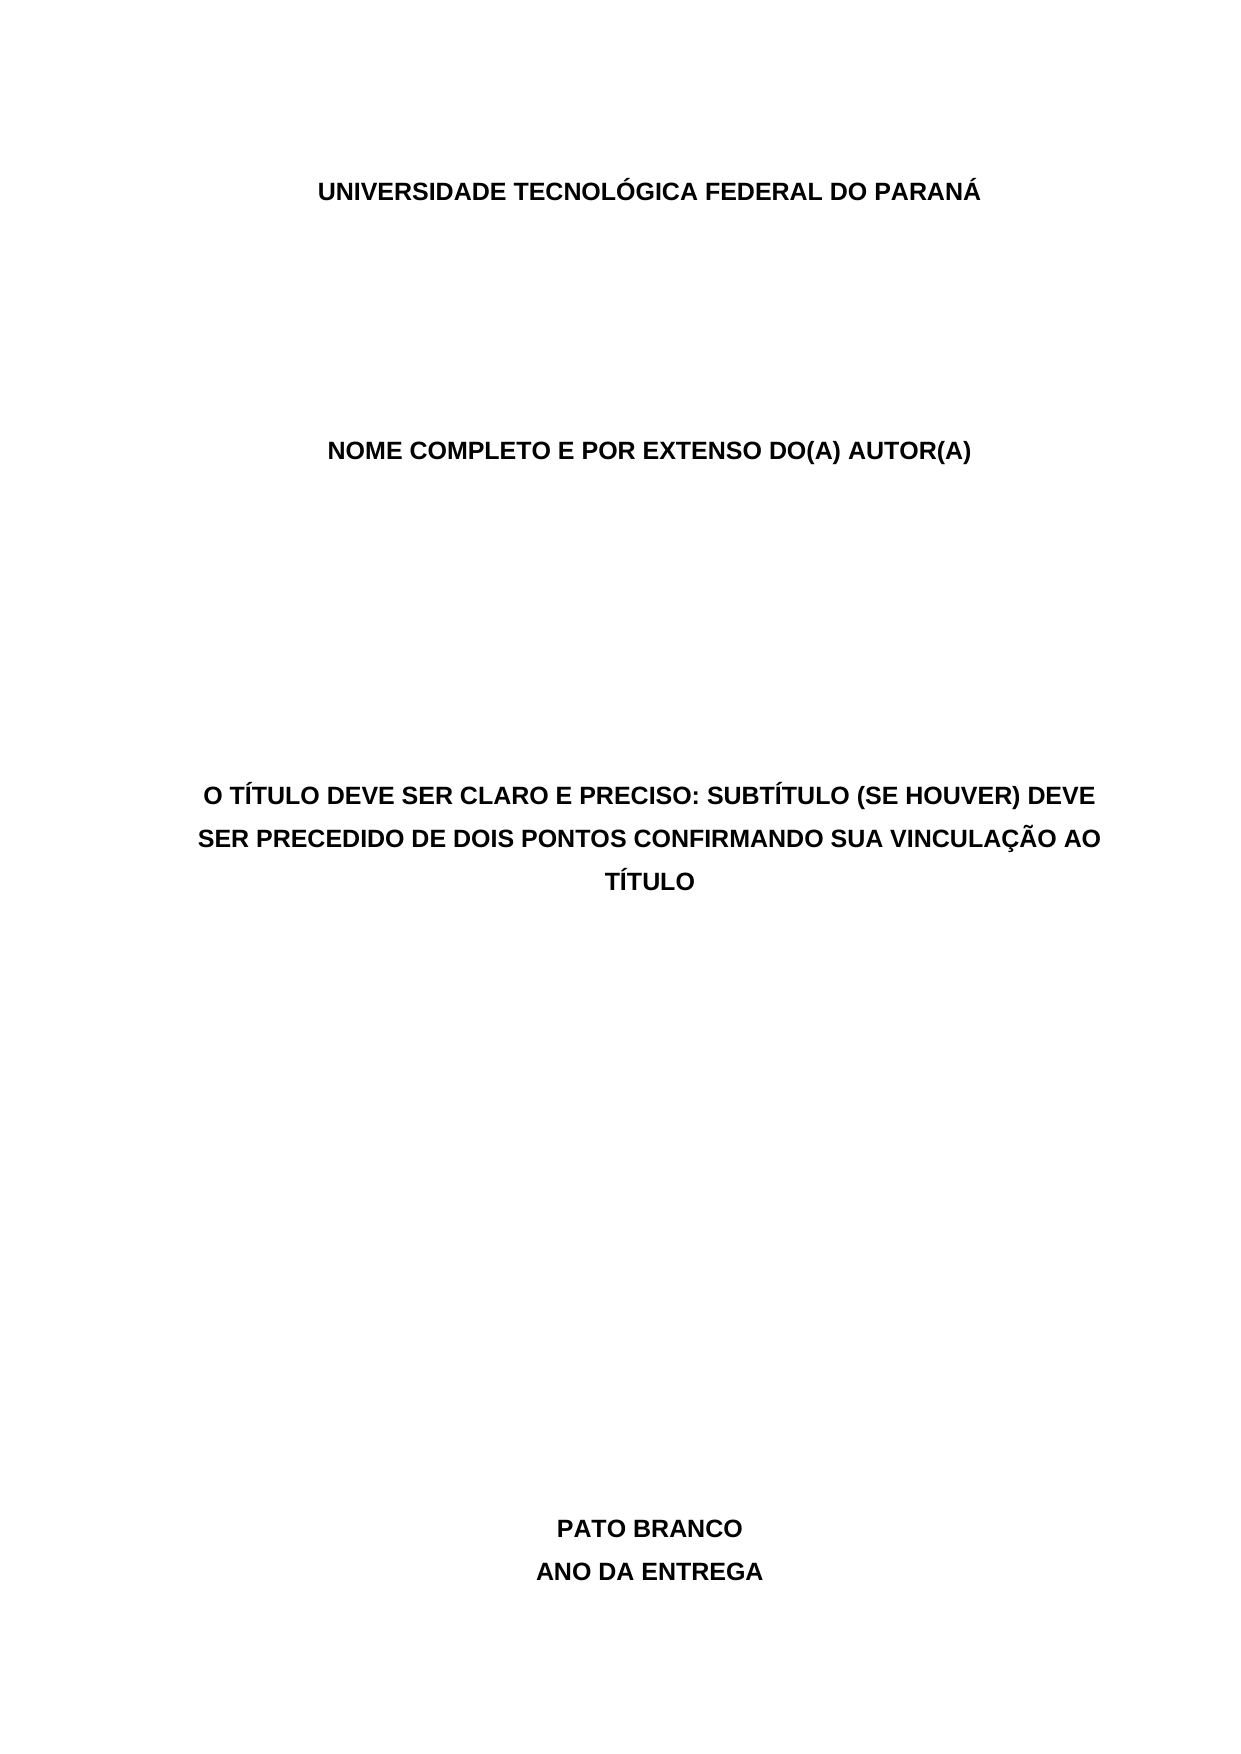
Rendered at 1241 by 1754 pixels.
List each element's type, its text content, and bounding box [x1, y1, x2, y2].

text PATO BRANCO [177, 1514, 1122, 1543]
text ANO DA ENTREGA [177, 1557, 1122, 1586]
text NOME COMPLETO E POR EXTENSO DO(A) AUTOR(A) [177, 436, 1122, 465]
text UNIVERSIDADE TECNOLÓGICA FEDERAL DO PARANÁ [177, 177, 1122, 206]
text O TÍTULO DEVE SER CLARO E PRECISO: SUBTÍTULO (SE HOUVER) DEVE SER PRECEDIDO DE DOIS PONTOS CONFIRMANDO SUA VINCULAÇÃO AO TÍTULO [177, 781, 1122, 896]
